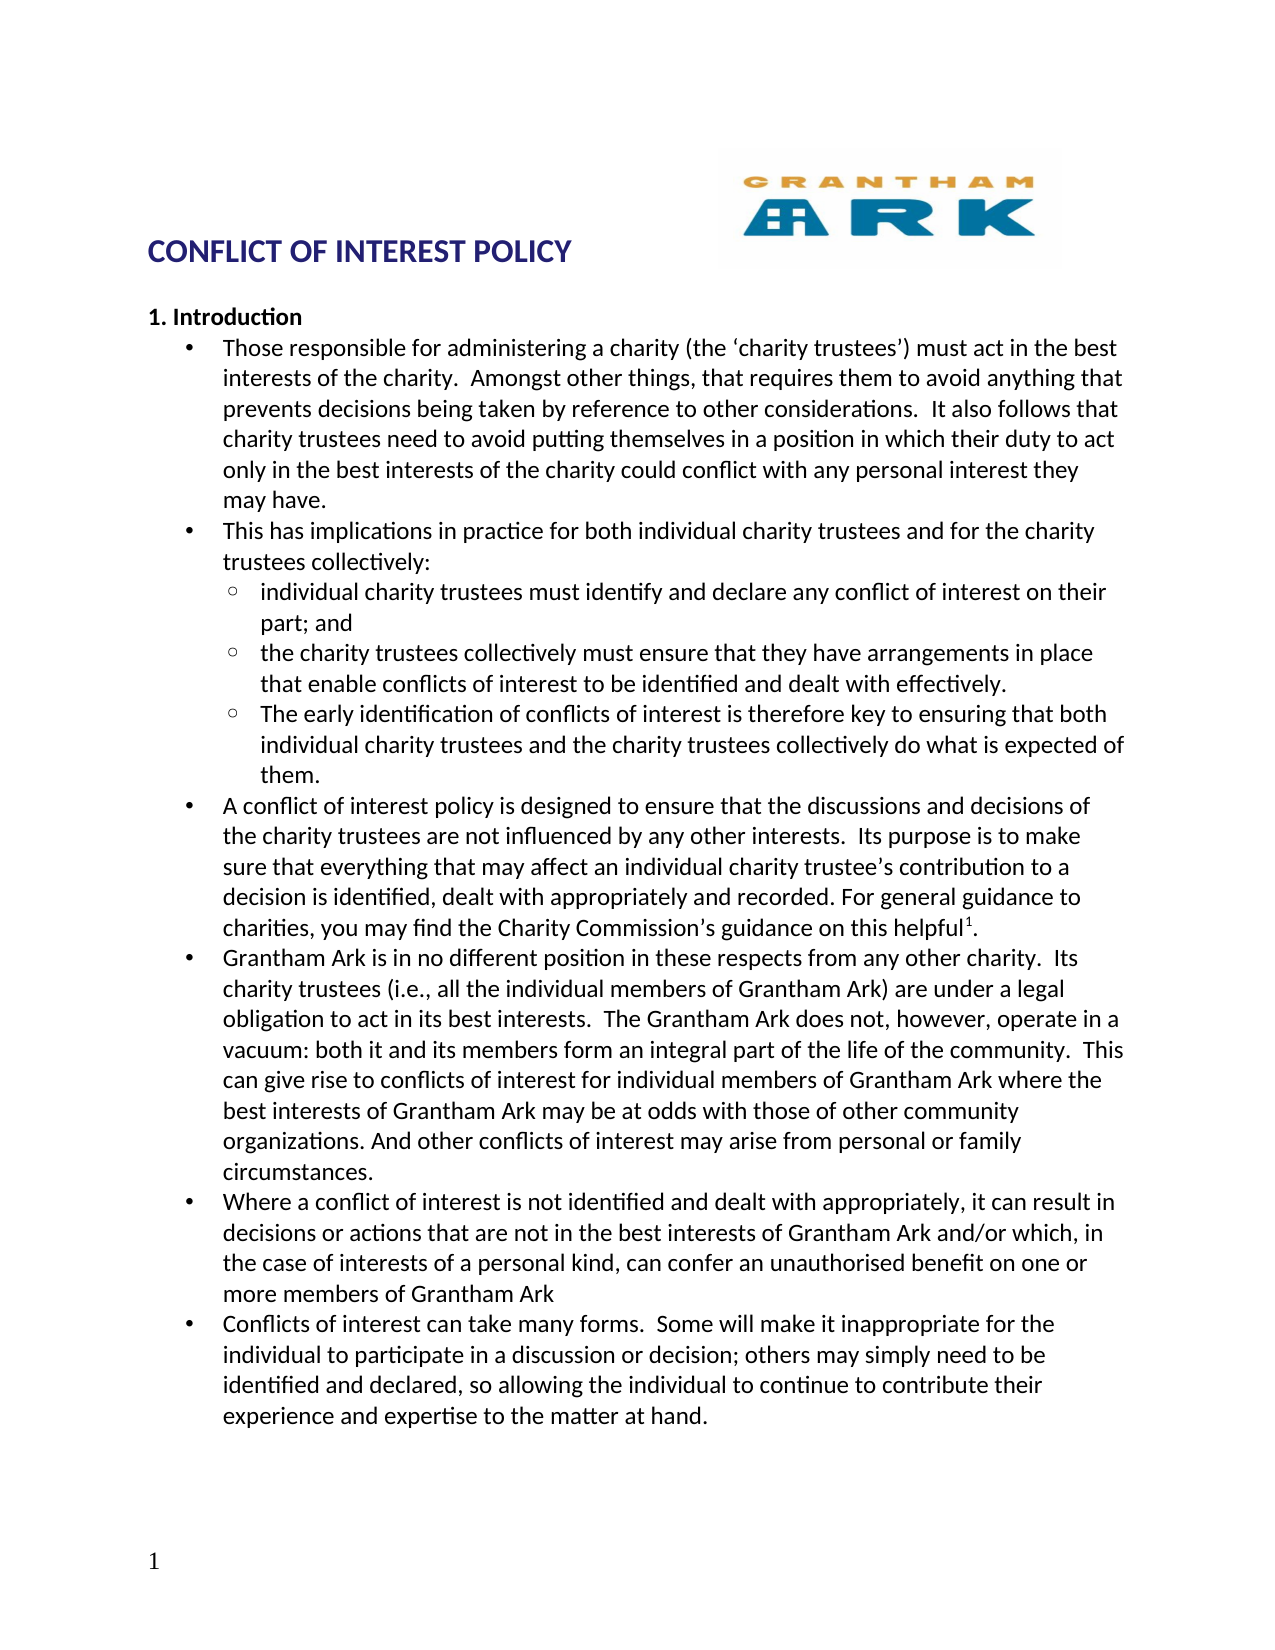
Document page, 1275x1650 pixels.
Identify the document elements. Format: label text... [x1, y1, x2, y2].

list Grantham Ark is in no different position in these respects from any other charity. Its charity trustees (i.e., all the individual members of Grantham Ark) are under a legal obligation to act in its best interests. The Grantham Ark does not, however, operate in a vacuum: both it and its members form an integral part of the life of the community. This can give rise to conflicts of interest for individual members of Grantham Ark where the best interests of Grantham Ark may be at odds with those of other community organizations. And other conflicts of interest may arise from personal or family circumstances. [185, 942, 1127, 1187]
list The early identification of conflicts of interest is therefore key to ensuring that both individual charity trustees and the charity trustees collectively do what is expected of them. [223, 698, 1127, 790]
list Those responsible for administering a charity (the ‘charity trustees’) must act in the best interests of the charity. Amongst other things, that requires them to avoid anything that prevents decisions being taken by reference to other considerations. It also follows that charity trustees need to avoid putting themselves in a position in which their duty to act only in the best interests of the charity could conflict with any personal interest they may have. [185, 332, 1127, 515]
list A conflict of interest policy is designed to ensure that the discussions and decisions of the charity trustees are not influenced by any other interests. Its purpose is to make sure that everything that may affect an individual charity trustee’s contribution to a decision is identified, dealt with appropriately and recorded. For general guidance to charities, you may find the Charity Commission’s guidance on this helpful. [185, 790, 1127, 942]
text CONFLICT OF INTEREST POLICY [148, 230, 1127, 271]
list the charity trustees collectively must ensure that they have arrangements in place that enable conflicts of interest to be identified and dealt with effectively. [223, 637, 1127, 698]
list individual charity trustees must identify and declare any conflict of interest on their part; and [223, 576, 1127, 637]
list This has implications in practice for both individual charity trustees and for the charity trustees collectively: [185, 515, 1127, 576]
list Where a conflict of interest is not identified and dealt with appropriately, it can result in decisions or actions that are not in the best interests of Grantham Ark and/or which, in the case of interests of a personal kind, can confer an unauthorised benefit on one or more members of Grantham Ark [185, 1187, 1127, 1309]
picture [717, 148, 1062, 269]
list Conflicts of interest can take many forms. Some will make it inappropriate for the individual to participate in a discussion or decision; others may simply need to be identified and declared, so allowing the individual to continue to contribute their experience and expertise to the matter at hand. [185, 1309, 1127, 1431]
text 1. Introduction [148, 301, 1127, 332]
